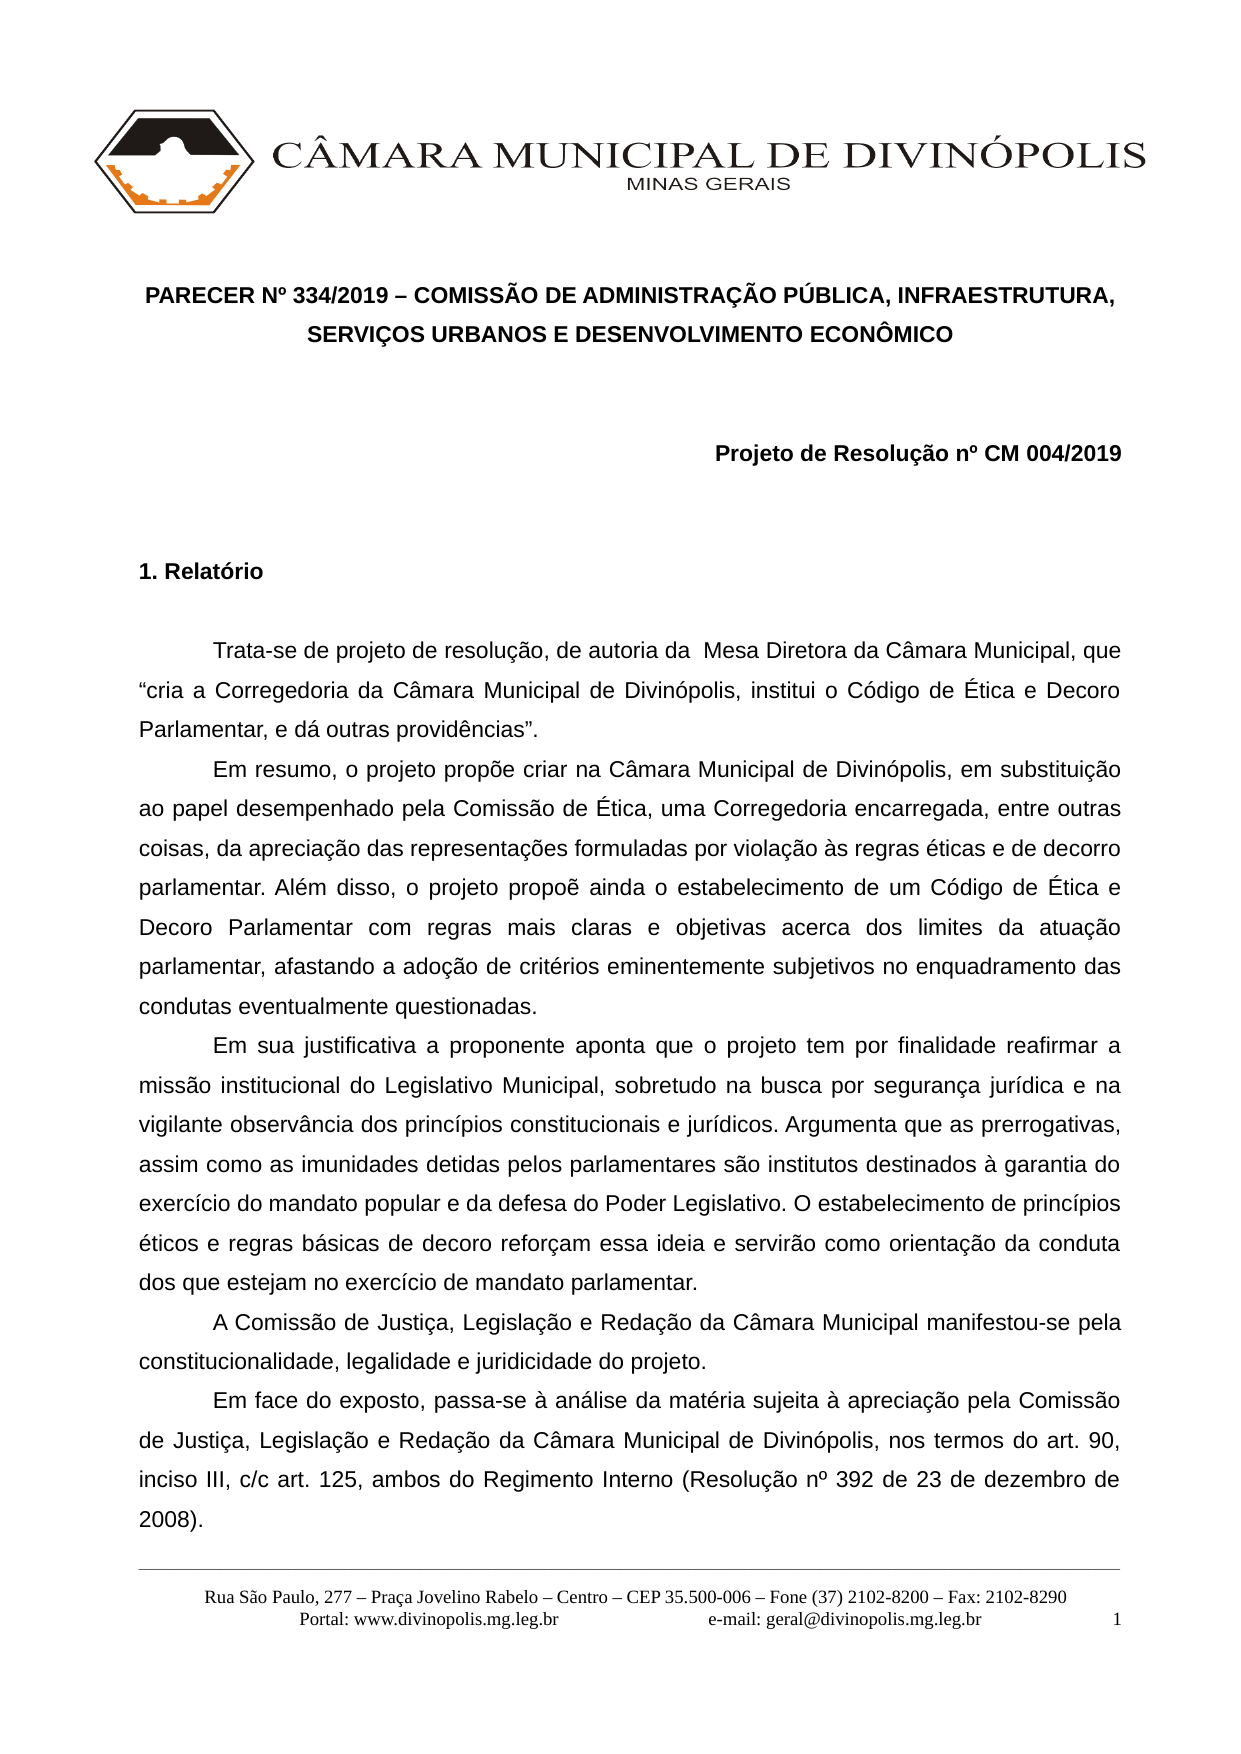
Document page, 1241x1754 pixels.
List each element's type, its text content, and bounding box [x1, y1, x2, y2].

text A Comissão de Justiça, Legislação e Redação da Câmara Municipal manifestou-se pela constitucionalidade, legalidade e juridicidade do projeto. [139, 1308, 1122, 1374]
text Em sua justificativa a proponente aponta que o projeto tem por finalidade reafirmar a missão institucional do Legislativo Municipal, sobretudo na busca por segurança jurídica e na vigilante observância dos princípios constitucionais e jurídicos. Argumenta que as prerrogativas, assim como as imunidades detidas pelos parlamentares são institutos destinados à garantia do exercício do mandato popular e da defesa do Poder Legislativo. O estabelecimento de princípios éticos e regras básicas de decoro reforçam essa ideia e servirão como orientação da conduta dos que estejam no exercício de mandato parlamentar. [139, 1032, 1122, 1295]
picture [71, 97, 1169, 226]
text Trata-se de projeto de resolução, de autoria da Mesa Diretora da Câmara Municipal, que “cria a Corregedoria da Câmara Municipal de Divinópolis, institui o Código de Ética e Decoro Parlamentar, e dá outras providências”. [139, 637, 1122, 743]
text 1. Relatório [139, 558, 1122, 585]
text Em resumo, o projeto propõe criar na Câmara Municipal de Divinópolis, em substituição ao papel desempenhado pela Comissão de Ética, uma Corregedoria encarregada, entre outras coisas, da apreciação das representações formuladas por violação às regras éticas e de decorro parlamentar. Além disso, o projeto propoẽ ainda o estabelecimento de um Código de Ética e Decoro Parlamentar com regras mais claras e objetivas acerca dos limites da atuação parlamentar, afastando a adoção de critérios eminentemente subjetivos no enquadramento das condutas eventualmente questionadas. [139, 756, 1122, 1019]
text Projeto de Resolução nº CM 004/2019 [139, 440, 1122, 466]
text Em face do exposto, passa-se à análise da matéria sujeita à apreciação pela Comissão de Justiça, Legislação e Redação da Câmara Municipal de Divinópolis, nos termos do art. 90, inciso III, c/c art. 125, ambos do Regimento Interno (Resolução nº 392 de 23 de dezembro de 2008). [139, 1387, 1122, 1532]
text PARECER Nº 334/2019 – COMISSÃO DE ADMINISTRAÇÃO PÚBLICA, INFRAESTRUTURA, SERVIÇOS URBANOS E DESENVOLVIMENTO ECONÔMICO [139, 282, 1122, 348]
